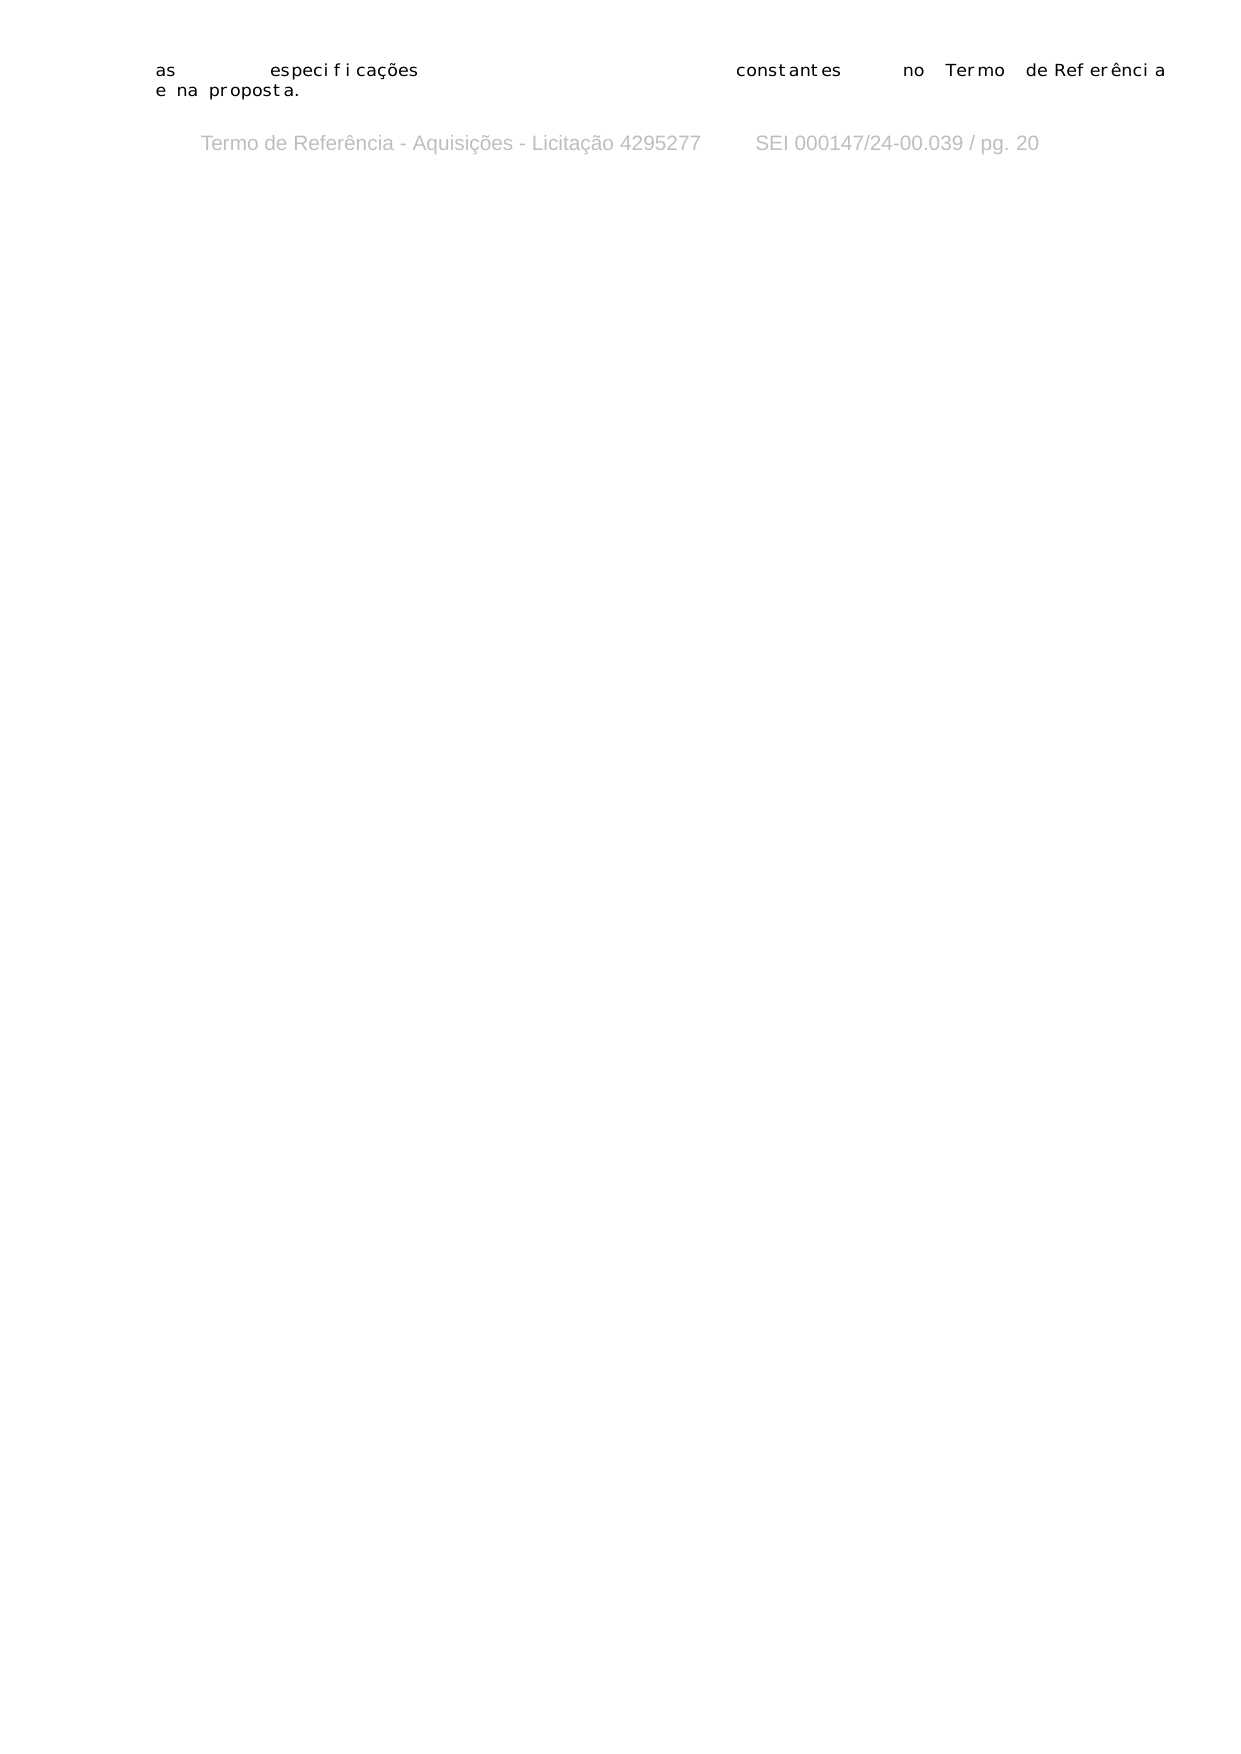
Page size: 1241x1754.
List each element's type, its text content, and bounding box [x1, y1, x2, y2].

text Termo de Referência - Aquisições - Licitação 4295277 SEI 000147/24-00.039 / pg. 20 [201, 131, 1171, 155]
text as especi f i cações constantes no Termo de Ref erênci a e na proposta. [155, 60, 1165, 101]
